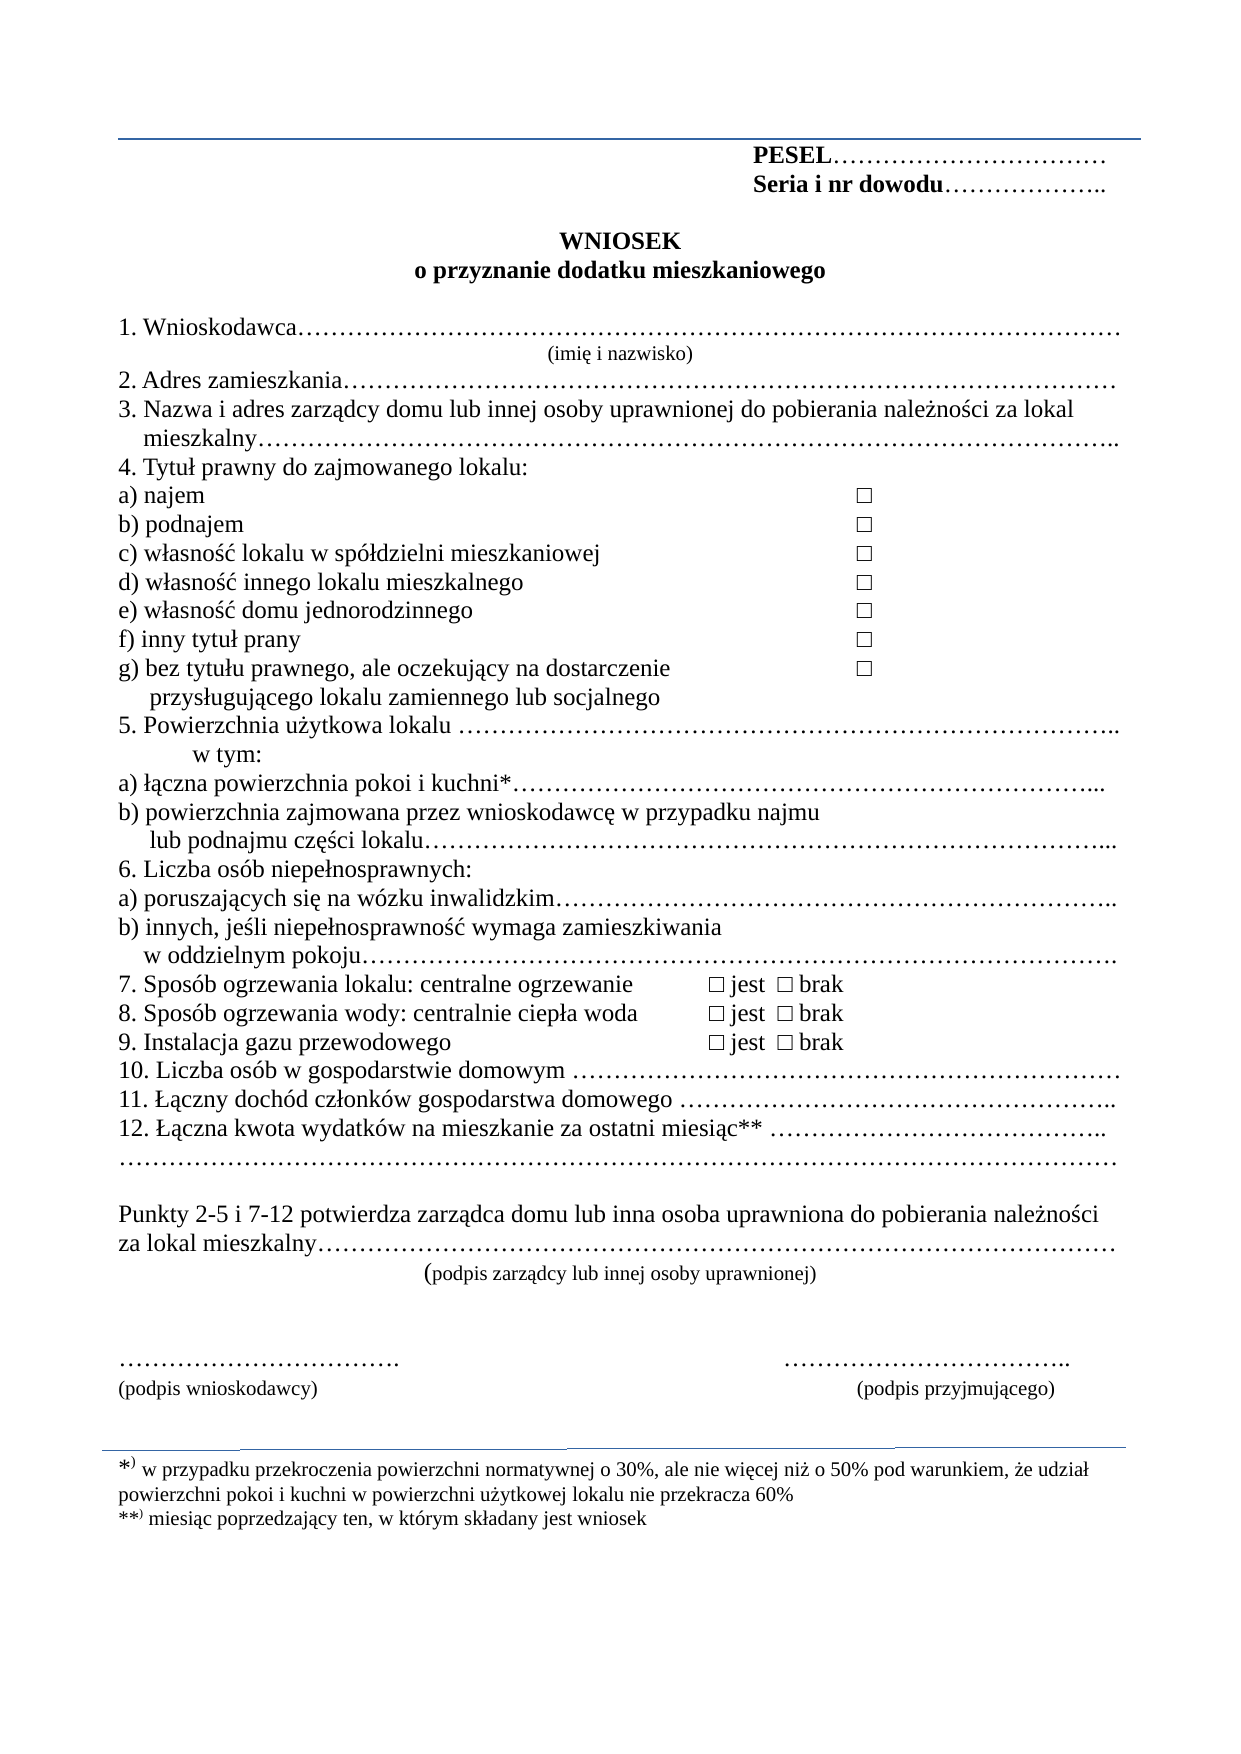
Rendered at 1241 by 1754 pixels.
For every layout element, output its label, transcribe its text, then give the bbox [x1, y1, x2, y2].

text 2. Adres zamieszkania………………………………………………………………………………… [118, 365, 1122, 394]
text 5. Powierzchnia użytkowa lokalu …………………………………………………………………….. [118, 710, 1122, 739]
text lub podnajmu części lokalu………………………………………………………………………... [118, 825, 1122, 854]
text mieszkalny………………………………………………………………………………………….. [118, 423, 1122, 452]
text (imię i nazwisko) [118, 341, 1122, 365]
text e) własność domu jednorodzinnego □ [118, 595, 1122, 624]
text ……………………………. ……………………………..(podpis wnioskodawcy) (podpis przyjmującego) [118, 1343, 1122, 1400]
text 6. Liczba osób niepełnosprawnych: [118, 854, 1122, 883]
text a) najem □ [118, 480, 1122, 509]
text ………………………………………………………………………………………………………… [118, 1142, 1122, 1170]
text w oddzielnym pokoju………………………………………………………………………………. [118, 940, 1122, 969]
text Seria i nr dowodu……………….. [118, 169, 1122, 197]
text b) innych, jeśli niepełnosprawność wymaga zamieszkiwania [118, 912, 1122, 940]
text g) bez tytułu prawnego, ale oczekujący na dostarczenie □ [118, 653, 1122, 682]
text b) podnajem □ [118, 509, 1122, 538]
text d) własność innego lokalu mieszkalnego □ [118, 567, 1122, 595]
text przysługującego lokalu zamiennego lub socjalnego [118, 682, 1122, 710]
text (podpis zarządcy lub innej osoby uprawnionej) [118, 1257, 1122, 1285]
text *) w przypadku przekroczenia powierzchni normatywnej o 30%, ale nie więcej niż o 50% pod warunkiem, że udział powierzchni pokoi i kuchni w powierzchni użytkowej lokalu nie przekracza 60% [118, 1453, 1122, 1506]
text 10. Liczba osób w gospodarstwie domowym ………………………………………………………… [118, 1055, 1122, 1084]
text 11. Łączny dochód członków gospodarstwa domowego …………………………………………….. [118, 1084, 1122, 1113]
text 4. Tytuł prawny do zajmowanego lokalu: [118, 452, 1122, 480]
text a) poruszających się na wózku inwalidzkim………………………………………………………….. [118, 883, 1122, 912]
text 9. Instalacja gazu przewodowego □ jest □ brak [118, 1027, 1122, 1055]
text **) miesiąc poprzedzający ten, w którym składany jest wniosek [118, 1506, 1122, 1530]
text 7. Sposób ogrzewania lokalu: centralne ogrzewanie □ jest □ brak [118, 969, 1122, 998]
text b) powierzchnia zajmowana przez wnioskodawcę w przypadku najmu [118, 797, 1122, 825]
text a) łączna powierzchnia pokoi i kuchni*……………………………………………………………... [118, 768, 1122, 797]
text 1. Wnioskodawca……………………………………………………………………………………… [118, 312, 1122, 341]
text 12. Łączna kwota wydatków na mieszkanie za ostatni miesiąc** ………………………………….. [118, 1113, 1122, 1142]
text WNIOSEK [118, 226, 1122, 255]
text f) inny tytuł prany □ [118, 624, 1122, 653]
text Punkty 2-5 i 7-12 potwierdza zarządca domu lub inna osoba uprawniona do pobierania należności za lokal mieszkalny…………………………………………………………………………………… [118, 1199, 1122, 1257]
text o przyznanie dodatku mieszkaniowego [118, 255, 1122, 284]
text [118, 118, 1122, 138]
text 8. Sposób ogrzewania wody: centralnie ciepła woda □ jest □ brak [118, 998, 1122, 1027]
text 3. Nazwa i adres zarządcy domu lub innej osoby uprawnionej do pobierania należności za lokal [118, 394, 1122, 423]
text c) własność lokalu w spółdzielni mieszkaniowej □ [118, 538, 1122, 567]
text PESEL…………………………… [118, 140, 1122, 169]
text w tym: [118, 739, 1122, 768]
